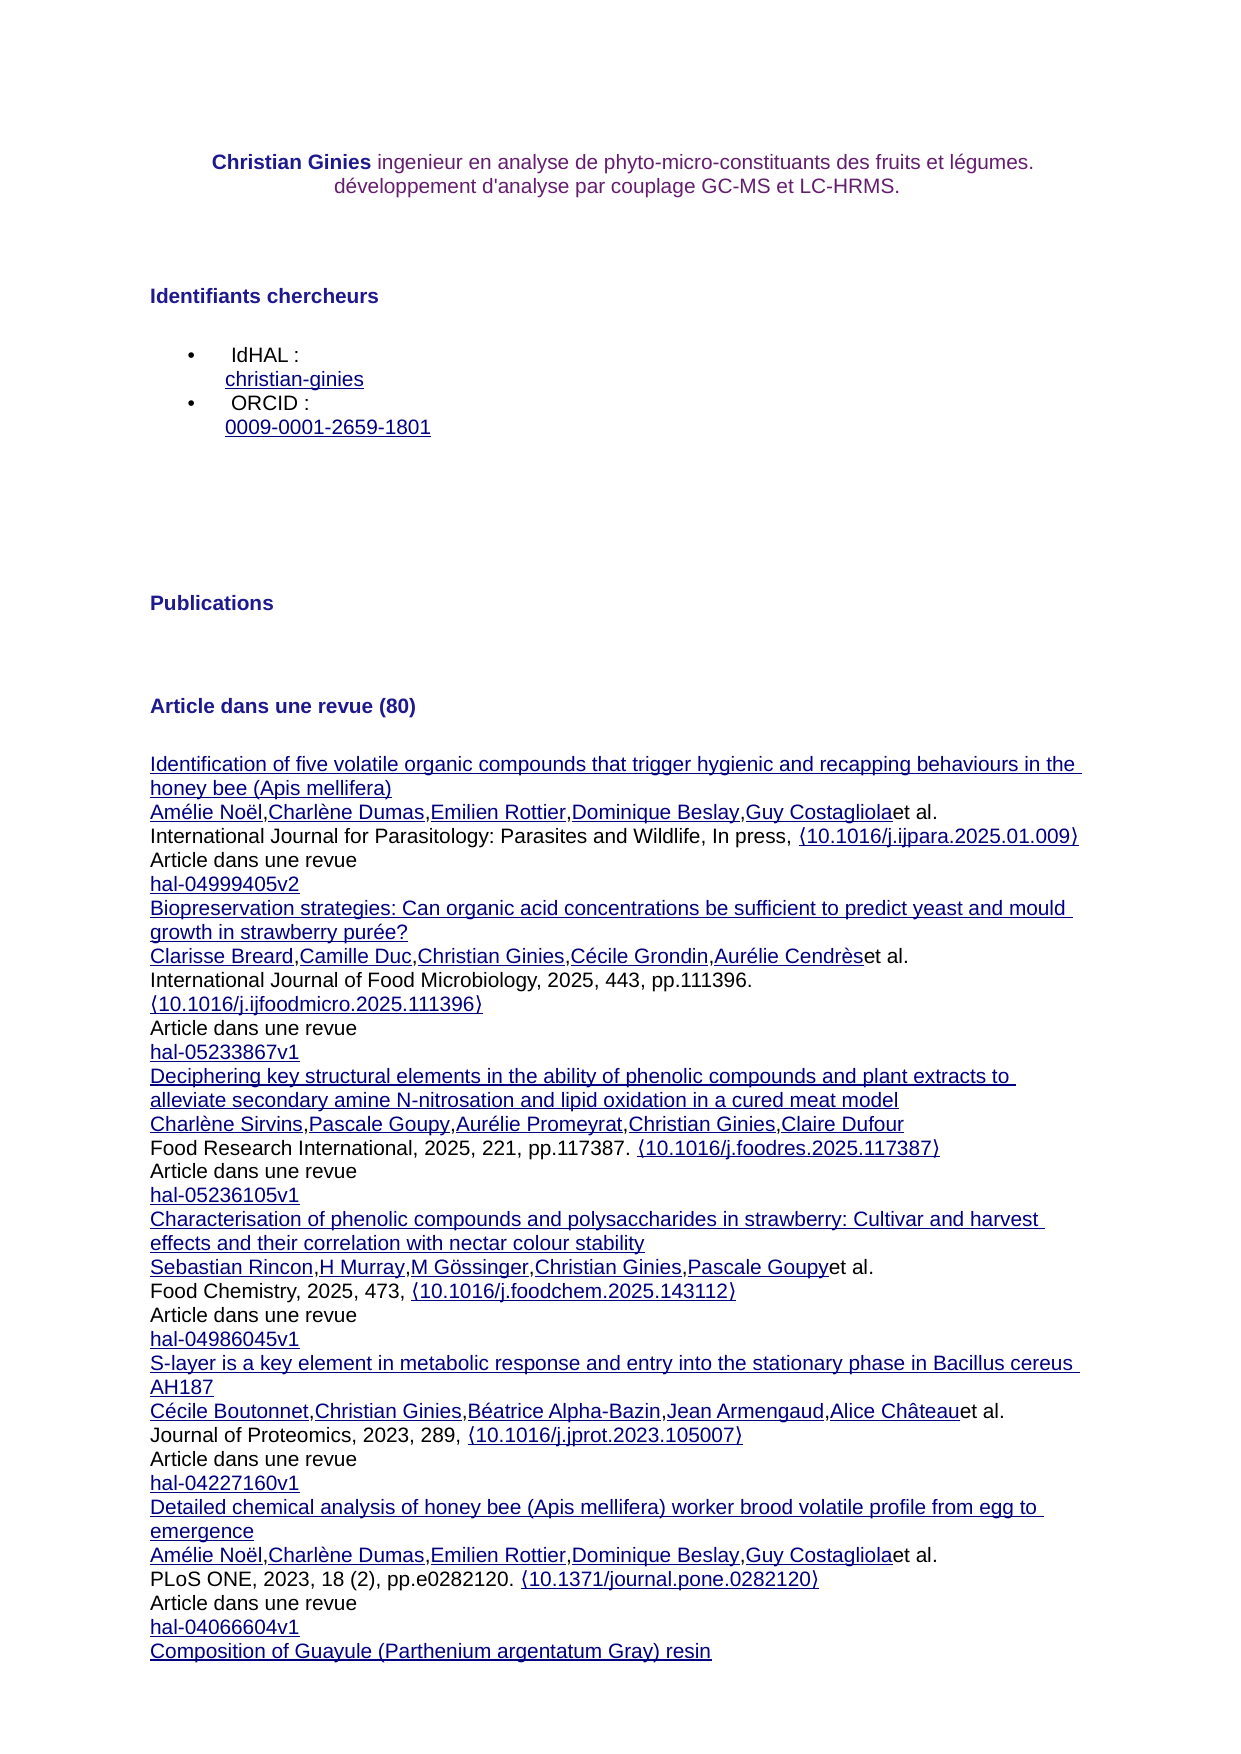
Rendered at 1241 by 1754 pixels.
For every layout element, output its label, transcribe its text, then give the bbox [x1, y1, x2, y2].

table_cell Detailed chemical analysis of honey bee (Apis mellifera) worker brood volatile profile from egg to emergence Amélie Noël,Charlène Dumas,Emilien Rottier,Dominique Beslay,Guy Costagliolaet al. PLoS ONE, 2023, 18 (2), pp.e0282120. ⟨10.1371/journal.pone.0282120⟩ Article dans une revue hal-04066604v1 [150, 1495, 1090, 1638]
list IdHAL : [187, 343, 1090, 367]
table_cell Deciphering key structural elements in the ability of phenolic compounds and plant extracts to alleviate secondary amine N-nitrosation and lipid oxidation in a cured meat model Charlène Sirvins,Pascale Goupy,Aurélie Promeyrat,Christian Ginies,Claire Dufour Food Research International, 2025, 221, pp.117387. ⟨10.1016/j.foodres.2025.117387⟩ Article dans une revue hal-05236105v1 [150, 1064, 1090, 1207]
subtitle Publications [150, 591, 1090, 614]
subtitle Article dans une revue (80) [150, 694, 1090, 718]
subtitle Christian Ginies ingenieur en analyse de phyto-micro-constituants des fruits et légumes. développement d'analyse par couplage GC-MS et LC-HRMS. [150, 150, 1090, 198]
list ORCID : [187, 391, 1090, 414]
table_cell Characterisation of phenolic compounds and polysaccharides in strawberry: Cultivar and harvest effects and their correlation with nectar colour stability Sebastian Rincon,H Murray,M Gössinger,Christian Ginies,Pascale Goupyet al. Food Chemistry, 2025, 473, ⟨10.1016/j.foodchem.2025.143112⟩ Article dans une revue hal-04986045v1 [150, 1207, 1090, 1351]
list 0009-0001-2659-1801 [187, 414, 1090, 438]
table_cell Biopreservation strategies: Can organic acid concentrations be sufficient to predict yeast and mould growth in strawberry purée? Clarisse Breard,Camille Duc,Christian Ginies,Cécile Grondin,Aurélie Cendrèset al. International Journal of Food Microbiology, 2025, 443, pp.111396. ⟨10.1016/j.ijfoodmicro.2025.111396⟩ Article dans une revue hal-05233867v1 [150, 896, 1090, 1063]
table_cell S-layer is a key element in metabolic response and entry into the stationary phase in Bacillus cereus AH187 Cécile Boutonnet,Christian Ginies,Béatrice Alpha-Bazin,Jean Armengaud,Alice Châteauet al. Journal of Proteomics, 2023, 289, ⟨10.1016/j.jprot.2023.105007⟩ Article dans une revue hal-04227160v1 [150, 1351, 1090, 1495]
table_header Identification of five volatile organic compounds that trigger hygienic and recapping behaviours in the honey bee (Apis mellifera) Amélie Noël,Charlène Dumas,Emilien Rottier,Dominique Beslay,Guy Costagliolaet al. International Journal for Parasitology: Parasites and Wildlife, In press, ⟨10.1016/j.ijpara.2025.01.009⟩ Article dans une revue hal-04999405v2 [150, 752, 1090, 896]
subtitle Identifiants chercheurs [150, 284, 1090, 308]
list christian-ginies [187, 367, 1090, 391]
table_cell Composition of Guayule (Parthenium argentatum Gray) resin [150, 1639, 1090, 1662]
